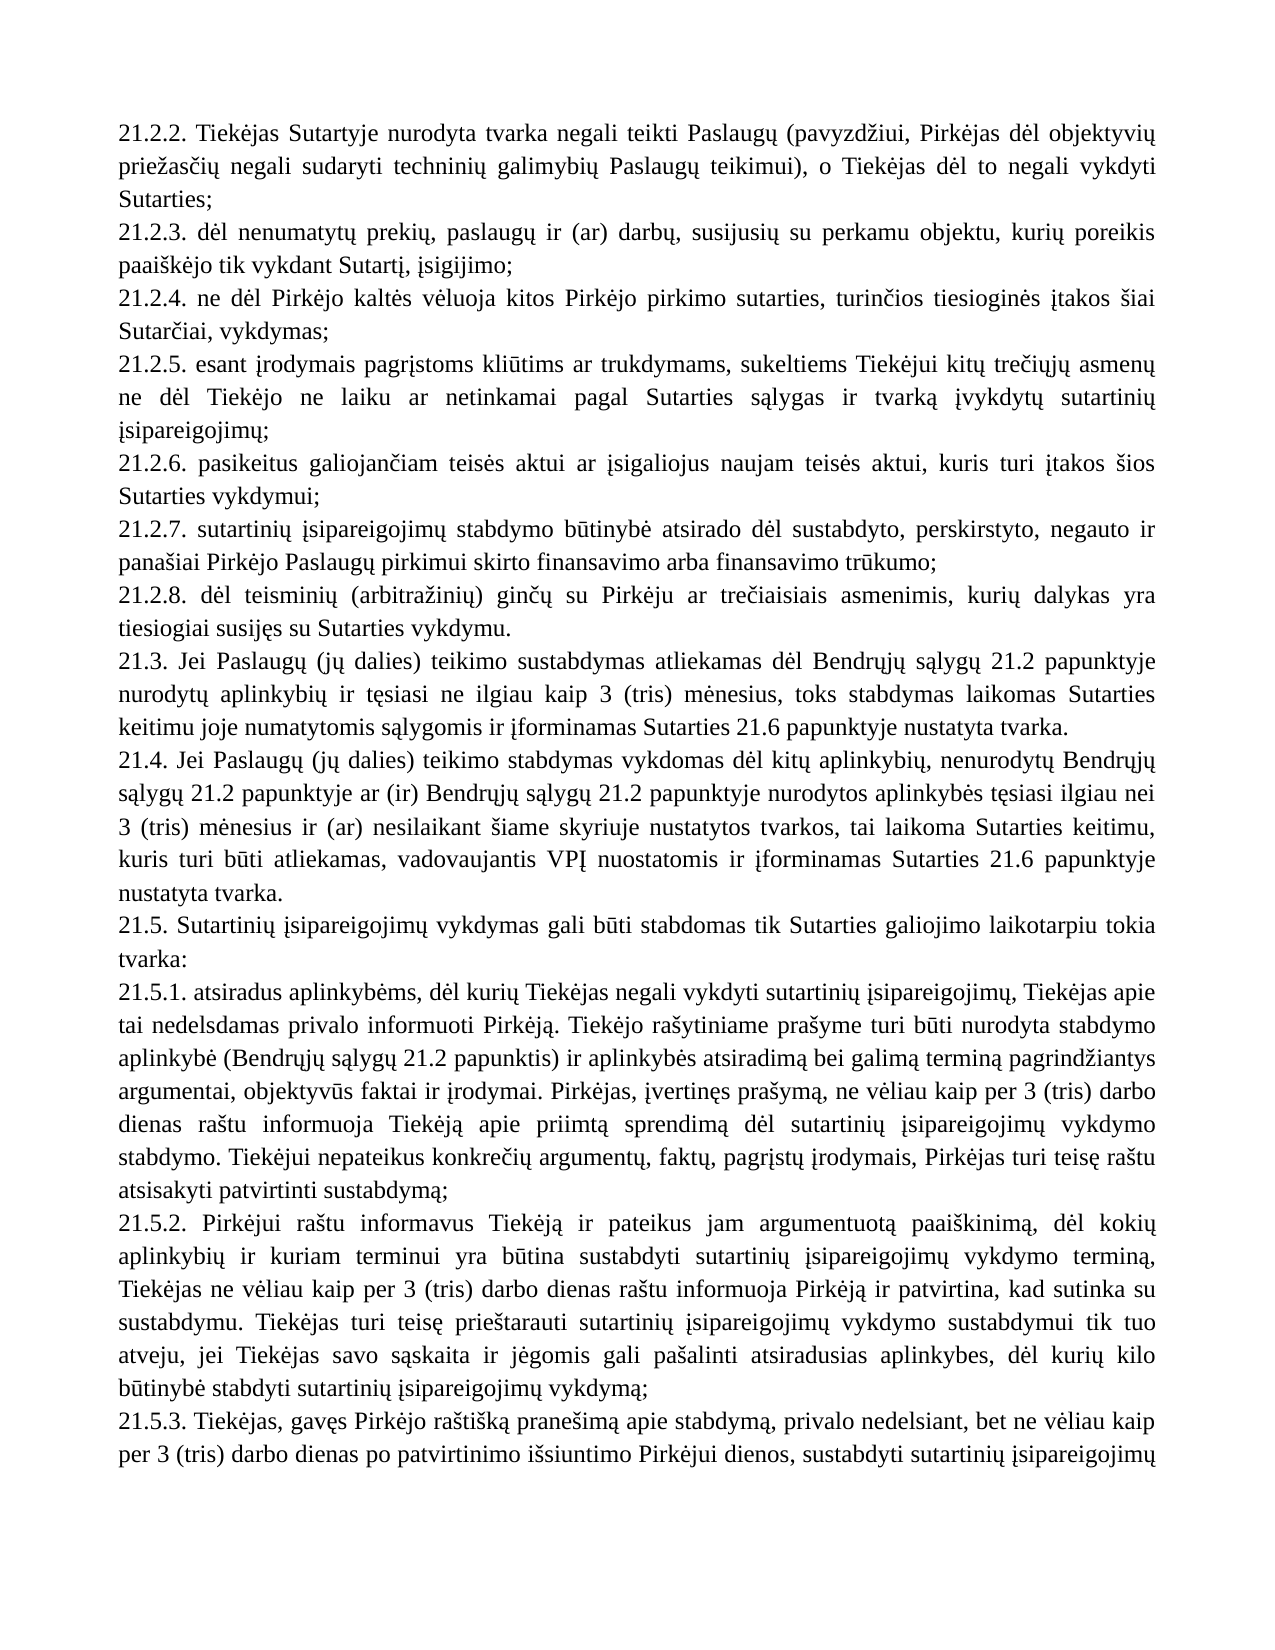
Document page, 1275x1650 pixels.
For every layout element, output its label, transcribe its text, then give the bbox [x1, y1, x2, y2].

text 21.5.1. atsiradus aplinkybėms, dėl kurių Tiekėjas negali vykdyti sutartinių įsipareigojimų, Tiekėjas apie tai nedelsdamas privalo informuoti Pirkėją. Tiekėjo rašytiniame prašyme turi būti nurodyta stabdymo aplinkybė (Bendrųjų sąlygų 21.2 papunktis) ir aplinkybės atsiradimą bei galimą terminą pagrindžiantys argumentai, objektyvūs faktai ir įrodymai. Pirkėjas, įvertinęs prašymą, ne vėliau kaip per 3 (tris) darbo dienas raštu informuoja Tiekėją apie priimtą sprendimą dėl sutartinių įsipareigojimų vykdymo stabdymo. Tiekėjui nepateikus konkrečių argumentų, faktų, pagrįstų įrodymais, Pirkėjas turi teisę raštu atsisakyti patvirtinti sustabdymą; [118, 977, 1157, 1203]
text 21.5.3. Tiekėjas, gavęs Pirkėjo raštišką pranešimą apie stabdymą, privalo nedelsiant, bet ne vėliau kaip per 3 (tris) darbo dienas po patvirtinimo išsiuntimo Pirkėjui dienos, sustabdyti sutartinių įsipareigojimų [118, 1406, 1157, 1468]
text 21.2.5. esant įrodymais pagrįstoms kliūtims ar trukdymams, sukeltiems Tiekėjui kitų trečiųjų asmenų ne dėl Tiekėjo ne laiku ar netinkamai pagal Sutarties sąlygas ir tvarką įvykdytų sutartinių įsipareigojimų; [118, 349, 1157, 444]
text 21.2.4. ne dėl Pirkėjo kaltės vėluoja kitos Pirkėjo pirkimo sutarties, turinčios tiesioginės įtakos šiai Sutarčiai, vykdymas; [118, 283, 1157, 345]
text 21.2.7. sutartinių įsipareigojimų stabdymo būtinybė atsirado dėl sustabdyto, perskirstyto, negauto ir panašiai Pirkėjo Paslaugų pirkimui skirto finansavimo arba finansavimo trūkumo; [118, 514, 1157, 576]
text 21.2.6. pasikeitus galiojančiam teisės aktui ar įsigaliojus naujam teisės aktui, kuris turi įtakos šios Sutarties vykdymui; [118, 448, 1157, 510]
text 21.2.3. dėl nenumatytų prekių, paslaugų ir (ar) darbų, susijusių su perkamu objektu, kurių poreikis paaiškėjo tik vykdant Sutartį, įsigijimo; [118, 217, 1157, 279]
text 21.2.2. Tiekėjas Sutartyje nurodyta tvarka negali teikti Paslaugų (pavyzdžiui, Pirkėjas dėl objektyvių priežasčių negali sudaryti techninių galimybių Paslaugų teikimui), o Tiekėjas dėl to negali vykdyti Sutarties; [118, 118, 1157, 213]
text 21.4. Jei Paslaugų (jų dalies) teikimo stabdymas vykdomas dėl kitų aplinkybių, nenurodytų Bendrųjų sąlygų 21.2 papunktyje ar (ir) Bendrųjų sąlygų 21.2 papunktyje nurodytos aplinkybės tęsiasi ilgiau nei 3 (tris) mėnesius ir (ar) nesilaikant šiame skyriuje nustatytos tvarkos, tai laikoma Sutarties keitimu, kuris turi būti atliekamas, vadovaujantis VPĮ nuostatomis ir įforminamas Sutarties 21.6 papunktyje nustatyta tvarka. [118, 746, 1157, 906]
text 21.3. Jei Paslaugų (jų dalies) teikimo sustabdymas atliekamas dėl Bendrųjų sąlygų 21.2 papunktyje nurodytų aplinkybių ir tęsiasi ne ilgiau kaip 3 (tris) mėnesius, toks stabdymas laikomas Sutarties keitimu joje numatytomis sąlygomis ir įforminamas Sutarties 21.6 papunktyje nustatyta tvarka. [118, 646, 1157, 741]
text 21.2.8. dėl teisminių (arbitražinių) ginčų su Pirkėju ar trečiaisiais asmenimis, kurių dalykas yra tiesiogiai susijęs su Sutarties vykdymu. [118, 580, 1157, 642]
text 21.5. Sutartinių įsipareigojimų vykdymas gali būti stabdomas tik Sutarties galiojimo laikotarpiu tokia tvarka: [118, 911, 1157, 972]
text 21.5.2. Pirkėjui raštu informavus Tiekėją ir pateikus jam argumentuotą paaiškinimą, dėl kokių aplinkybių ir kuriam terminui yra būtina sustabdyti sutartinių įsipareigojimų vykdymo terminą, Tiekėjas ne vėliau kaip per 3 (tris) darbo dienas raštu informuoja Pirkėją ir patvirtina, kad sutinka su sustabdymu. Tiekėjas turi teisę prieštarauti sutartinių įsipareigojimų vykdymo sustabdymui tik tuo atveju, jei Tiekėjas savo sąskaita ir jėgomis gali pašalinti atsiradusias aplinkybes, dėl kurių kilo būtinybė stabdyti sutartinių įsipareigojimų vykdymą; [118, 1208, 1157, 1402]
